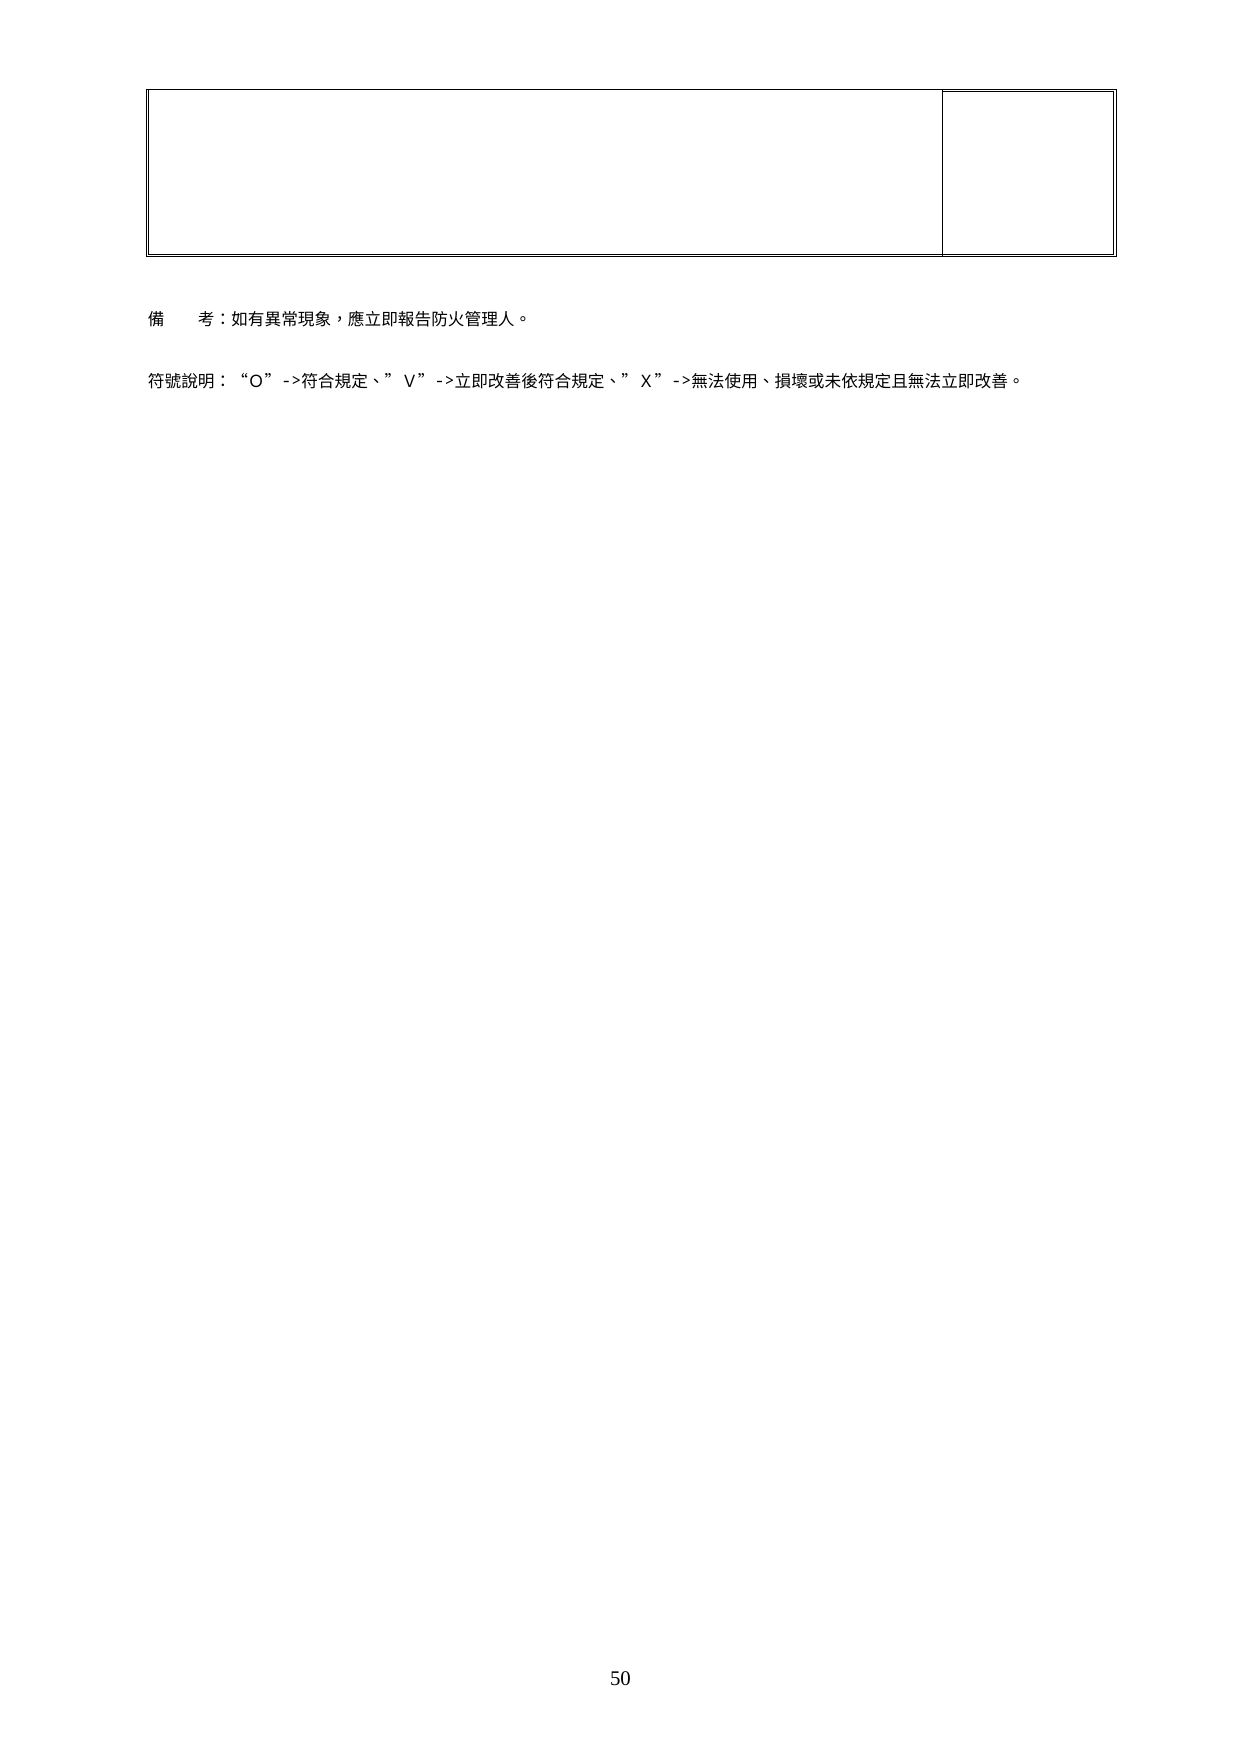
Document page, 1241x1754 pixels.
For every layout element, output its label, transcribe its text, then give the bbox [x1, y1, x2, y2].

table_cell [943, 92, 1113, 254]
text 符號說明：“Ｏ”->符合規定、”Ｖ”->立即改善後符合規定、”Ｘ”->無法使用、損壞或未依規定且無法立即改善。 [148, 339, 1092, 401]
table_cell [149, 90, 942, 254]
text 備 考：如有異常現象，應立即報告防火管理人。 [148, 276, 1092, 339]
